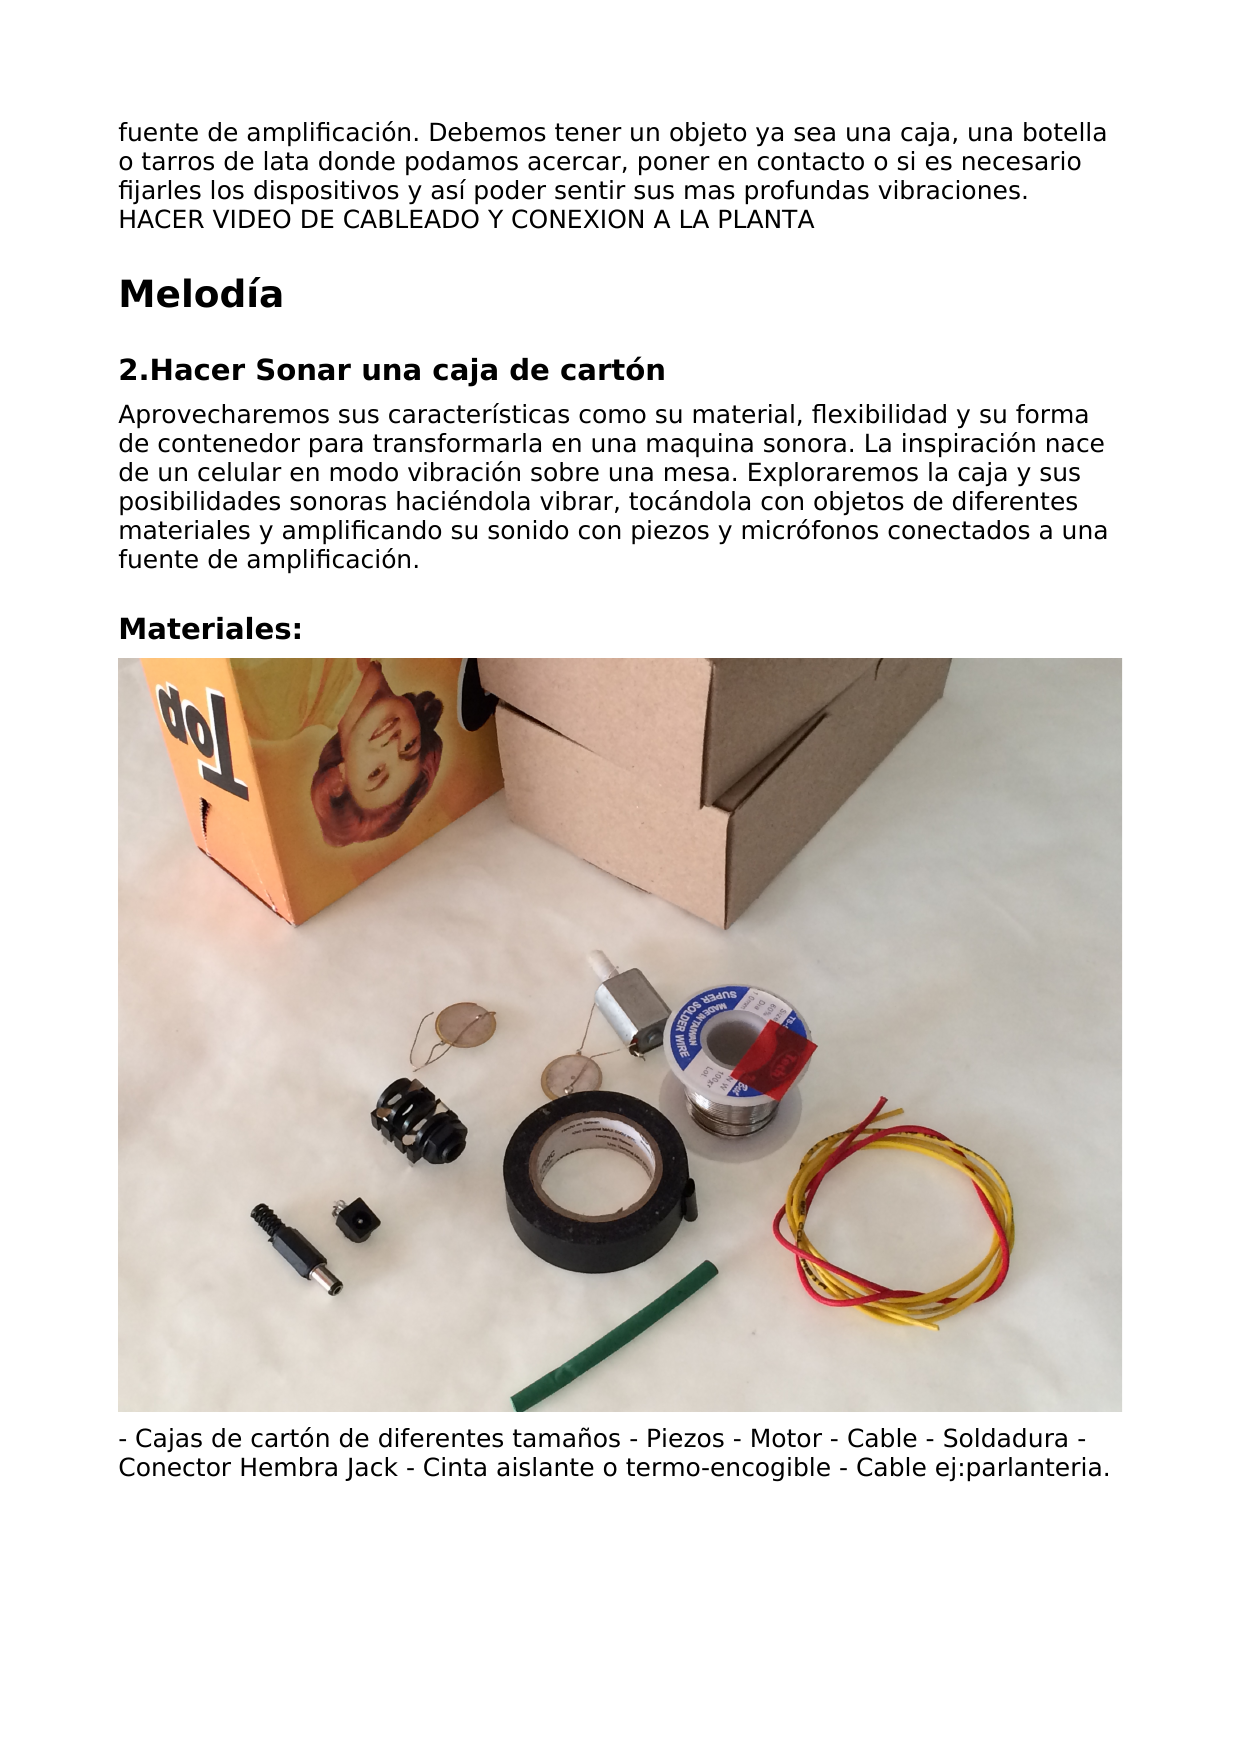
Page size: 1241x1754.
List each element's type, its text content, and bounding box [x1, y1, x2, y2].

picture [118, 658, 1123, 1412]
text - Cajas de cartón de diferentes tamaños - Piezos - Motor - Cable - Soldadura - Conector Hembra Jack - Cinta aislante o termo-encogible - Cable ej:parlanteria. [118, 1424, 1122, 1483]
text fuente de amplificación. Debemos tener un objeto ya sea una caja, una botella o tarros de lata donde podamos acercar, poner en contacto o si es necesario fijarles los dispositivos y así poder sentir sus mas profundas vibraciones. HACER VIDEO DE CABLEADO Y CONEXION A LA PLANTA [118, 118, 1122, 235]
subtitle 2.Hacer Sonar una caja de cartón [118, 353, 1122, 387]
subtitle Melodía [118, 272, 1122, 316]
text Aprovecharemos sus características como su material, flexibilidad y su forma de contenedor para transformarla en una maquina sonora. La inspiración nace de un celular en modo vibración sobre una mesa. Exploraremos la caja y sus posibilidades sonoras haciéndola vibrar, tocándola con objetos de diferentes materiales y amplificando su sonido con piezos y micrófonos conectados a una fuente de amplificación. [118, 400, 1122, 575]
subtitle Materiales: [118, 612, 1122, 646]
